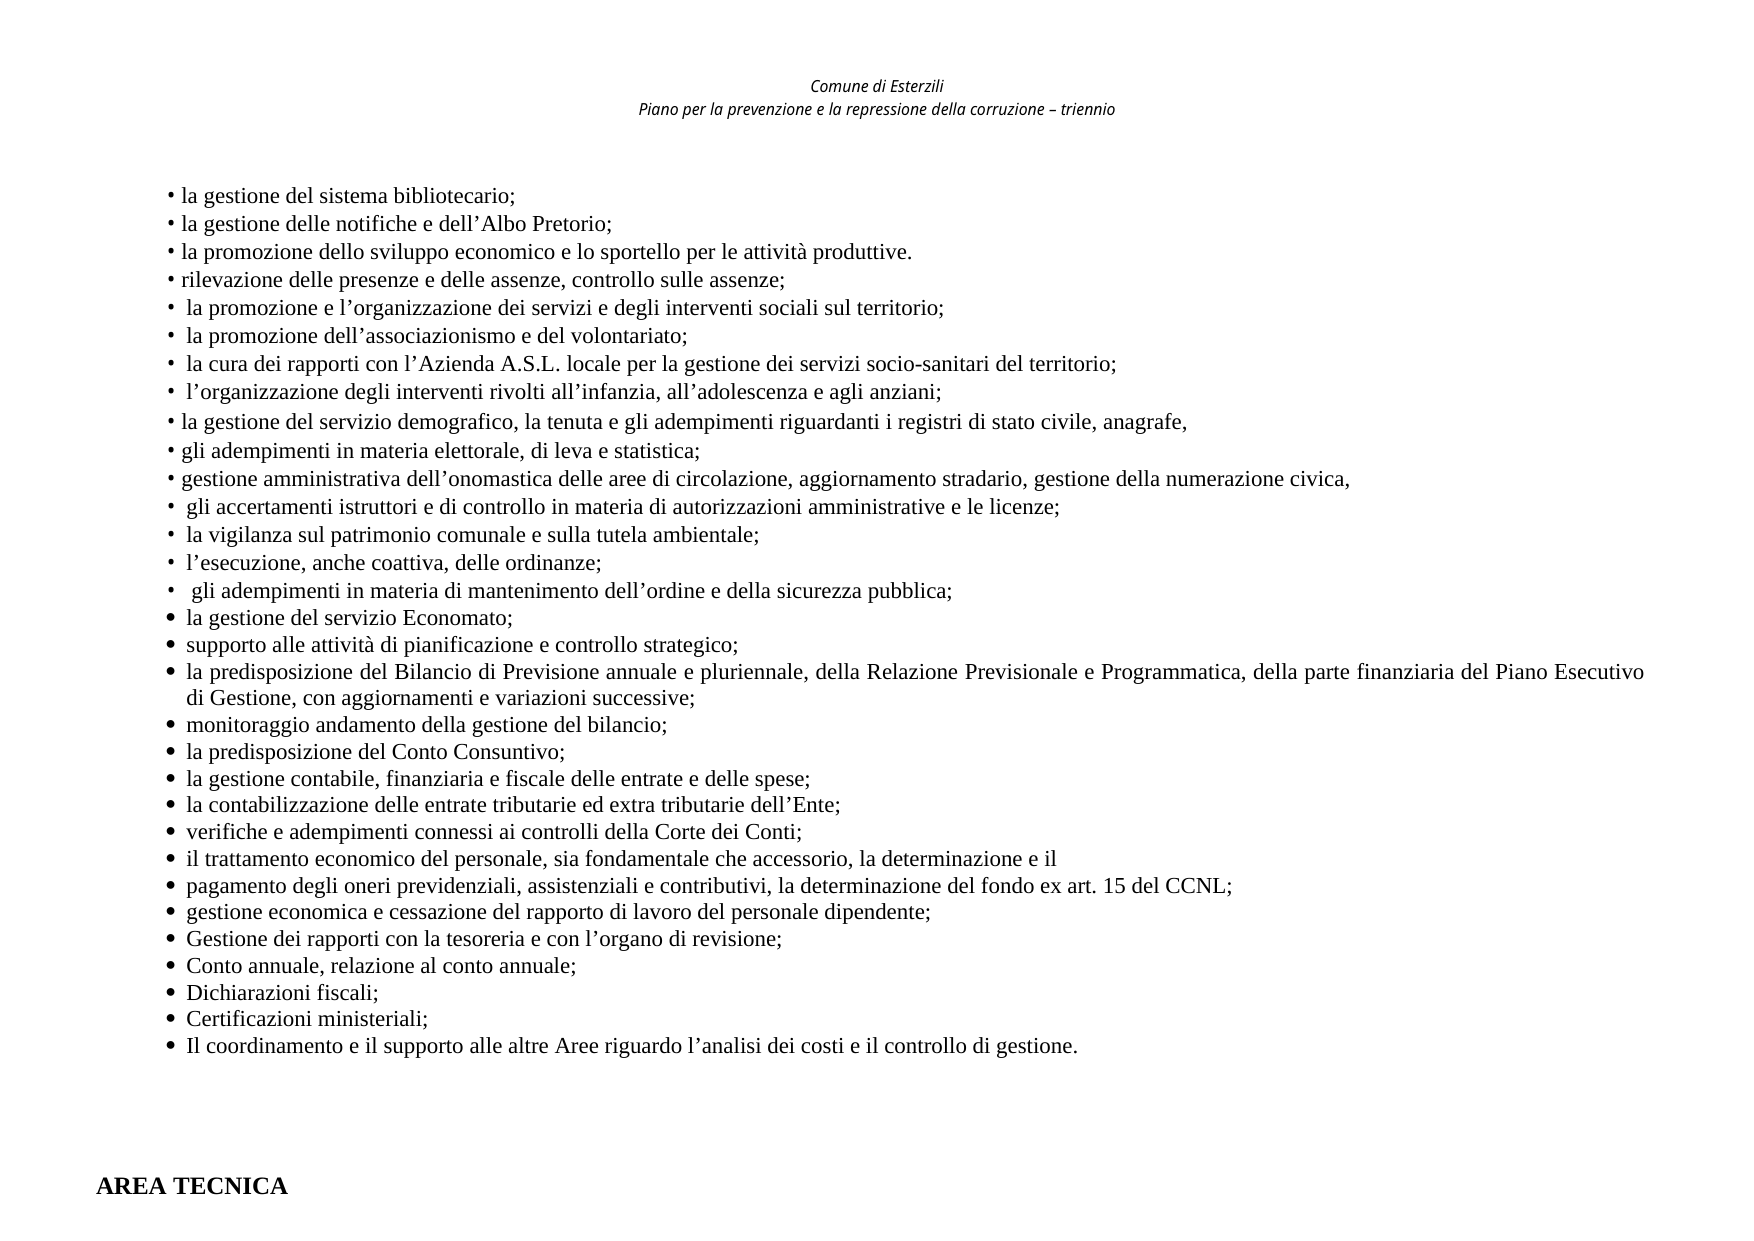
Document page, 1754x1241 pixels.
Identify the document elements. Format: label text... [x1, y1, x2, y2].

list Il coordinamento e il supporto alle altre Aree riguardo l’analisi dei costi e il controllo di gestione. [102, 968, 1712, 1123]
list Gestione dei rapporti con la tesoreria e con l’organo di revisione; [102, 861, 1712, 887]
list gestione amministrativa dell’onomastica delle aree di circolazione, aggiornamento stradario, gestione della numerazione civica, [102, 464, 1712, 492]
list la predisposizione del Conto Consuntivo; [102, 673, 1712, 700]
list Conto annuale, relazione al conto annuale; [102, 887, 1712, 914]
list Dichiarazioni fiscali; [102, 914, 1712, 941]
list la promozione dello sviluppo economico e lo sportello per le attività produttive. [102, 237, 1712, 265]
list verifiche e adempimenti connessi ai controlli della Corte dei Conti; [102, 753, 1712, 780]
list Certificazioni ministeriali; [102, 941, 1712, 968]
list la vigilanza sul patrimonio comunale e sulla tutela ambientale; [102, 520, 1712, 540]
list rilevazione delle presenze e delle assenze, controllo sulle assenze; [102, 265, 1712, 293]
list gestione economica e cessazione del rapporto di lavoro del personale dipendente; [102, 834, 1712, 861]
list la gestione del servizio demografico, la tenuta e gli adempimenti riguardanti i registri di stato civile, anagrafe, [102, 341, 1712, 436]
list supporto alle attività di pianificazione e controllo strategico; [102, 567, 1712, 593]
list pagamento degli oneri previdenziali, assistenziali e contributivi, la determinazione del fondo ex art. 15 del CCNL; [102, 807, 1712, 834]
list la gestione delle notifiche e dell’Albo Pretorio; [102, 145, 1712, 237]
list la predisposizione del Bilancio di Previsione annuale e pluriennale, della Relazione Previsionale e Programmatica, della parte finanziaria del Piano Esecutivo di Gestione, con aggiornamenti e variazioni successive; [102, 593, 1712, 646]
subtitle AREA TECNICA [96, 1171, 1634, 1199]
list la gestione contabile, finanziaria e fiscale delle entrate e delle spese; [102, 700, 1712, 727]
list la promozione e l’organizzazione dei servizi e degli interventi sociali sul territorio; [102, 293, 1712, 321]
list gli accertamenti istruttori e di controllo in materia di autorizzazioni amministrative e le licenze; [102, 492, 1712, 520]
list monitoraggio andamento della gestione del bilancio; [102, 646, 1712, 673]
list la gestione del sistema bibliotecario; [102, 117, 1712, 145]
list la contabilizzazione delle entrate tributarie ed extra tributarie dell’Ente; [102, 727, 1712, 753]
list la gestione del servizio Economato; [102, 540, 1712, 567]
list la promozione dell’associazionismo e del volontariato; [102, 321, 1712, 341]
list gli adempimenti in materia elettorale, di leva e statistica; [102, 436, 1712, 464]
list il trattamento economico del personale, sia fondamentale che accessorio, la determinazione e il [102, 780, 1712, 807]
